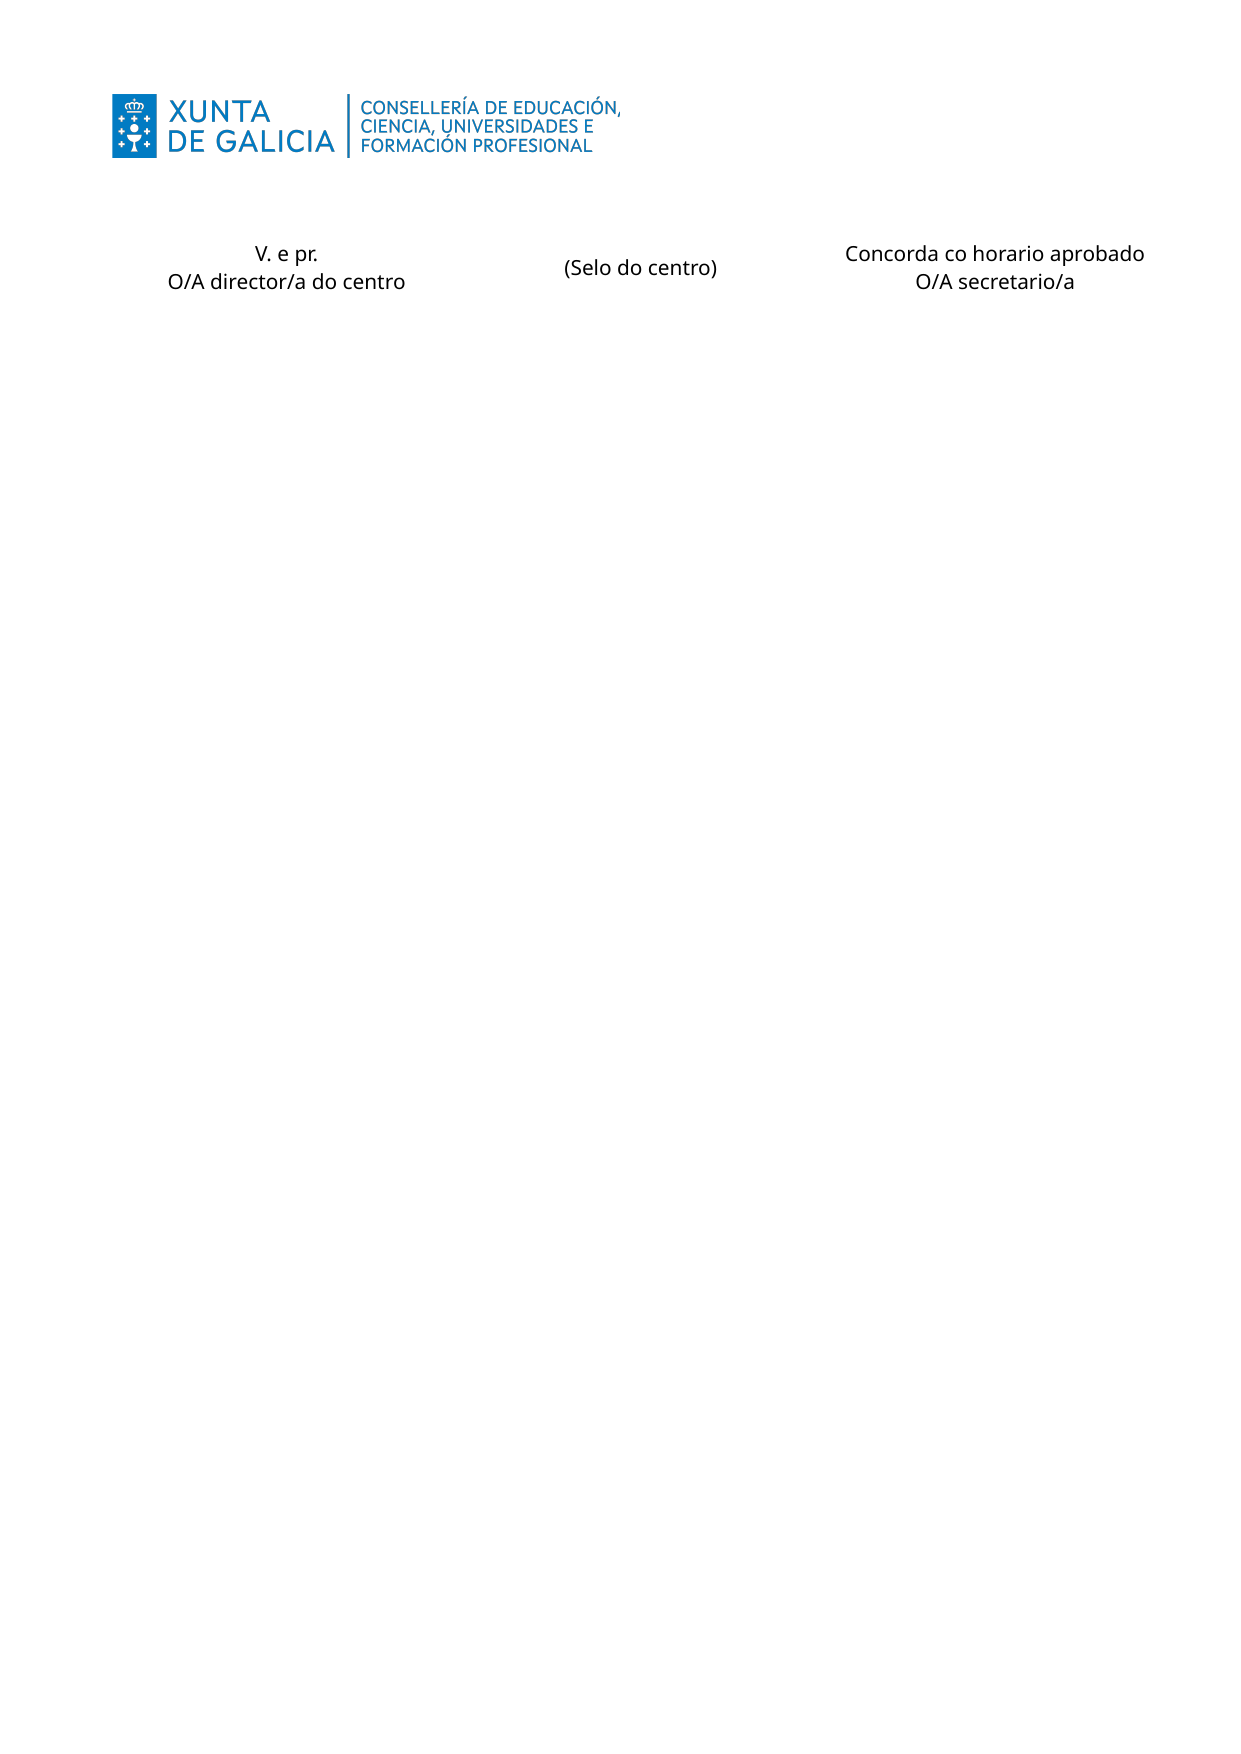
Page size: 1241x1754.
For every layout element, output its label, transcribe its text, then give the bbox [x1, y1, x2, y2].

table_header (Selo do centro) [464, 239, 818, 296]
table_header V. e pr. O/A director/a do centro [109, 239, 463, 296]
table_header Concorda co horario aprobado O/A secretario/a [818, 239, 1172, 296]
